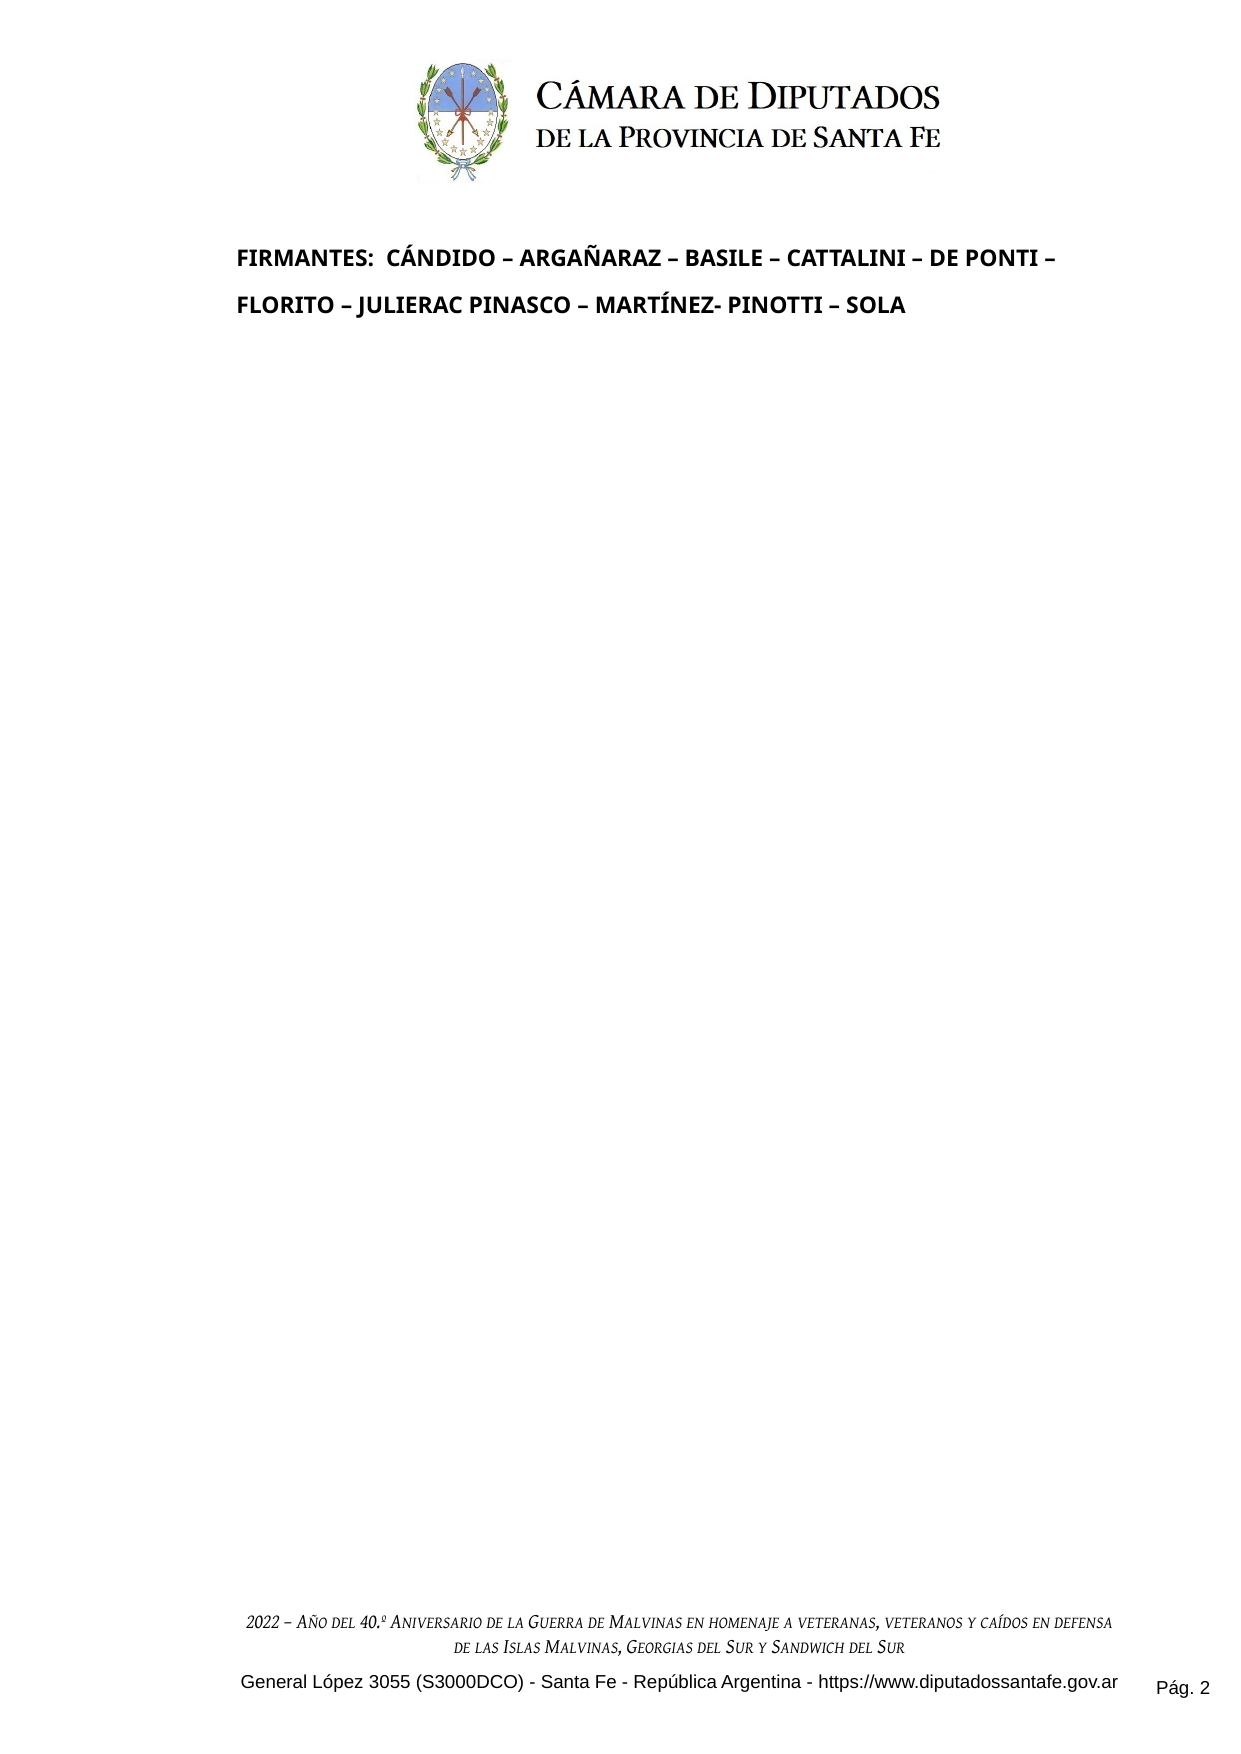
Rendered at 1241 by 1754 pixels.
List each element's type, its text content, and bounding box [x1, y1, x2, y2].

text FIRMANTES: CÁNDIDO – ARGAÑARAZ – BASILE – CATTALINI – DE PONTI – FLORITO – JULIERAC PINASCO – MARTÍNEZ- PINOTTI – SOLA [236, 242, 1122, 320]
picture [413, 59, 945, 183]
